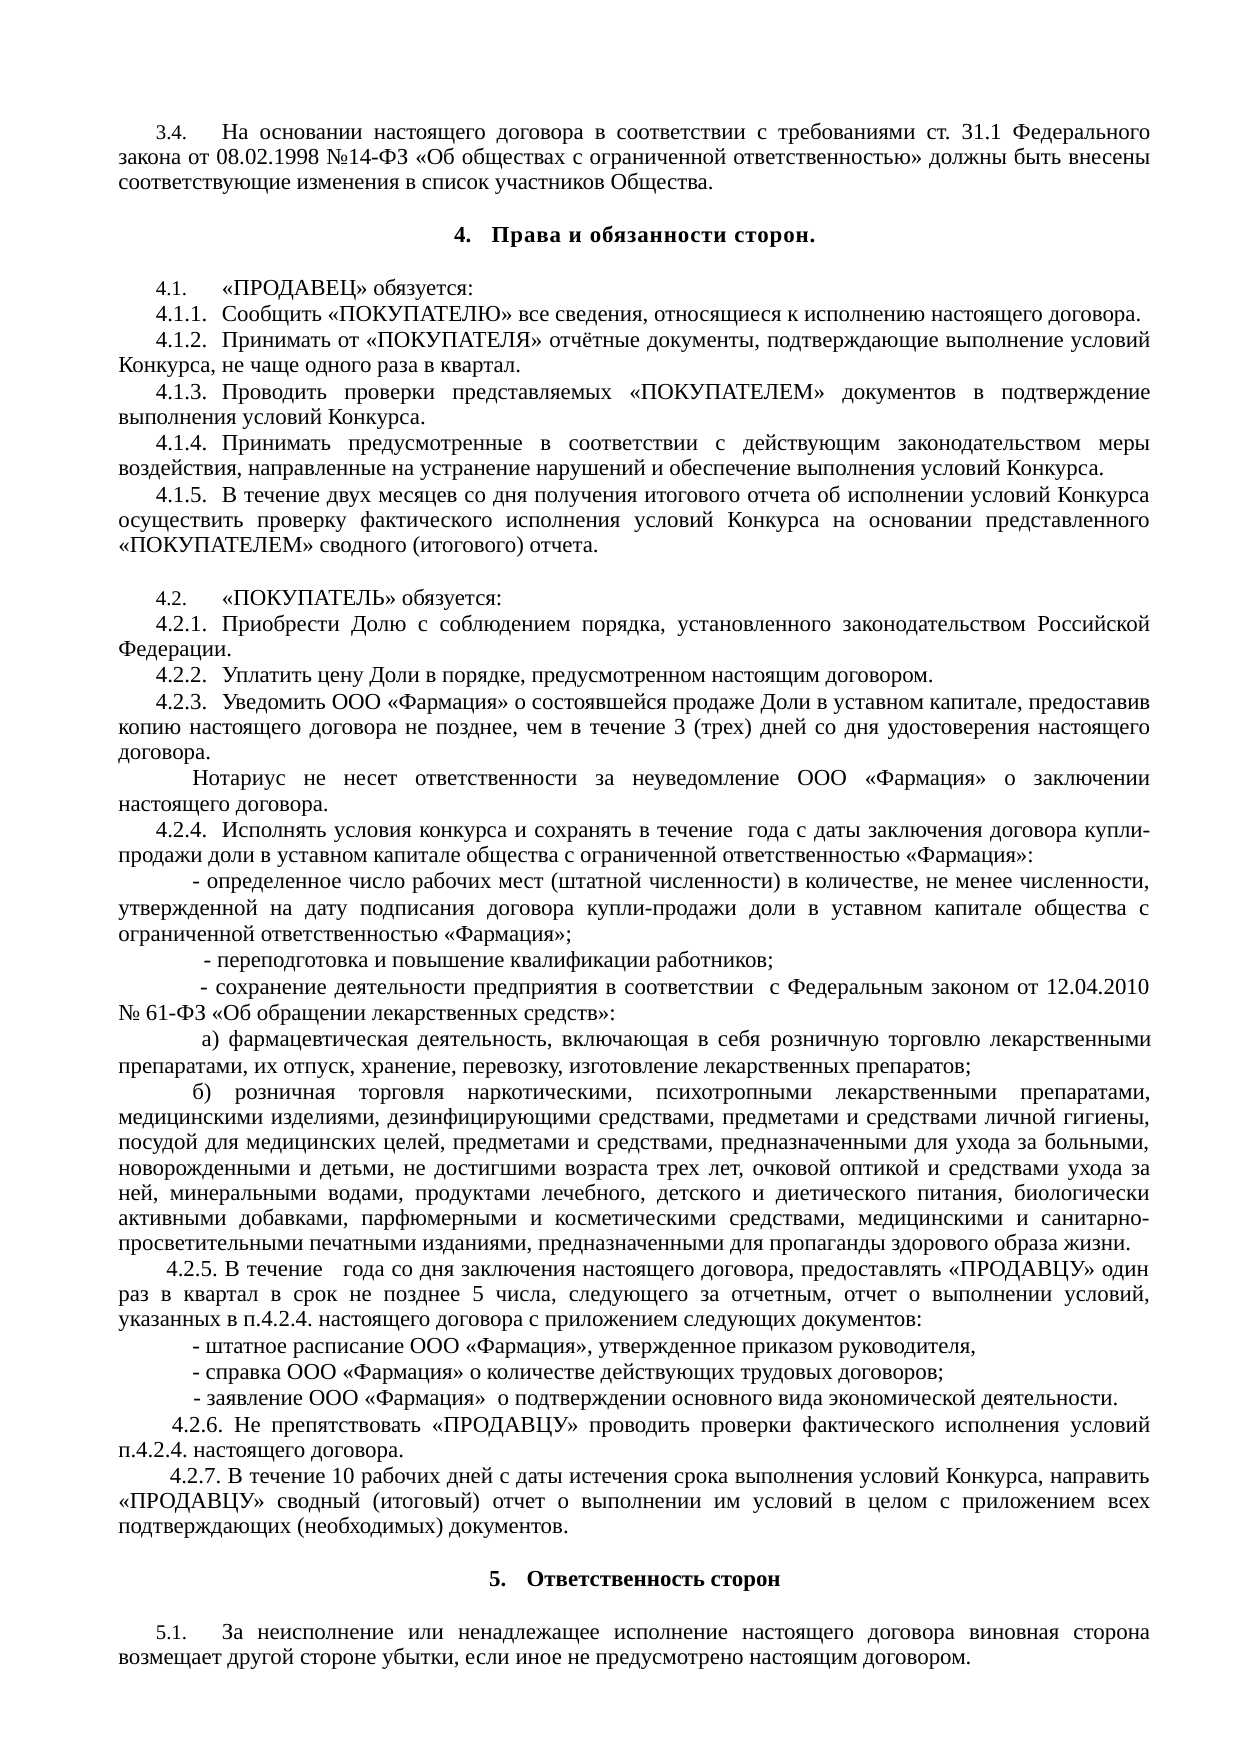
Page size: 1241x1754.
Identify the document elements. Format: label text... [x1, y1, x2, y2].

text - штатное расписание ООО «Фармация», утвержденное приказом руководителя, [118, 1332, 1152, 1358]
list Уведомить ООО «Фармация» о состоявшейся продаже Доли в уставном капитале, предоставив копию настоящего договора не позднее, чем в течение 3 (трех) дней со дня удостоверения настоящего договора. [118, 688, 1152, 764]
list В течение двух месяцев со дня получения итогового отчета об исполнении условий Конкурса осуществить проверку фактического исполнения условий Конкурса на основании представленного «ПОКУПАТЕЛЕМ» сводного (итогового) отчета. [118, 481, 1152, 557]
text а) фармацевтическая деятельность, включающая в себя розничную торговлю лекарственными препаратами, их отпуск, хранение, перевозку, изготовление лекарственных препаратов; [118, 1026, 1152, 1078]
list Ответственность сторон [118, 1565, 1152, 1592]
list Приобрести Долю с соблюдением порядка, установленного законодательством Российской Федерации. [118, 610, 1152, 662]
text Нотариус не несет ответственности за неуведомление ООО «Фармация» о заключении настоящего договора. [118, 764, 1152, 816]
list Уплатить цену Доли в порядке, предусмотренном настоящим договором. [118, 662, 1152, 688]
list 4.2.7. В течение 10 рабочих дней с даты истечения срока выполнения условий Конкурса, направить «ПРОДАВЦУ» сводный (итоговый) отчет о выполнении им условий в целом с приложением всех подтверждающих (необходимых) документов. [118, 1462, 1152, 1539]
list Права и обязанности сторон. [118, 221, 1152, 247]
list «ПРОДАВЕЦ» обязуется: [118, 274, 1152, 300]
text - справка ООО «Фармация» о количестве действующих трудовых договоров; [118, 1358, 1152, 1384]
list На основании настоящего договора в соответствии с требованиями ст. 31.1 Федерального закона от 08.02.1998 №14-ФЗ «Об обществах с ограниченной ответственностью» должны быть внесены соответствующие изменения в список участников Общества. [118, 118, 1152, 195]
list Принимать предусмотренные в соответствии с действующим законодательством меры воздействия, направленные на устранение нарушений и обеспечение выполнения условий Конкурса. [118, 429, 1152, 481]
list Сообщить «ПОКУПАТЕЛЮ» все сведения, относящиеся к исполнению настоящего договора. [118, 300, 1152, 326]
list 4.2.6. Не препятствовать «ПРОДАВЦУ» проводить проверки фактического исполнения условий п.4.2.4. настоящего договора. [118, 1411, 1152, 1462]
list «ПОКУПАТЕЛЬ» обязуется: [118, 584, 1152, 610]
text - переподготовка и повышение квалификации работников; [118, 946, 1152, 973]
list Исполнять условия конкурса и сохранять в течение года с даты заключения договора купли-продажи доли в уставном капитале общества с ограниченной ответственностью «Фармация»: [118, 816, 1152, 867]
text - сохранение деятельности предприятия в соответствии с Федеральным законом от 12.04.2010 № 61-ФЗ «Об обращении лекарственных средств»: [118, 973, 1152, 1026]
text - заявление ООО «Фармация» о подтверждении основного вида экономической деятельности. [118, 1384, 1152, 1411]
text 4.2.5. В течение года со дня заключения настоящего договора, предоставлять «ПРОДАВЦУ» один раз в квартал в срок не позднее 5 числа, следующего за отчетным, отчет о выполнении условий, указанных в п.4.2.4. настоящего договора с приложением следующих документов: [118, 1255, 1152, 1332]
list За неисполнение или ненадлежащее исполнение настоящего договора виновная сторона возмещает другой стороне убытки, если иное не предусмотрено настоящим договором. [118, 1618, 1152, 1669]
text - определенное число рабочих мест (штатной численности) в количестве, не менее численности, утвержденной на дату подписания договора купли-продажи доли в уставном капитале общества с ограниченной ответственностью «Фармация»; [118, 867, 1152, 946]
text б) розничная торговля наркотическими, психотропными лекарственными препаратами, медицинскими изделиями, дезинфицирующими средствами, предметами и средствами личной гигиены, посудой для медицинских целей, предметами и средствами, предназначенными для ухода за больными, новорожденными и детьми, не достигшими возраста трех лет, очковой оптикой и средствами ухода за ней, минеральными водами, продуктами лечебного, детского и диетического питания, биологически активными добавками, парфюмерными и косметическими средствами, медицинскими и санитарно-просветительными печатными изданиями, предназначенными для пропаганды здорового образа жизни. [118, 1078, 1152, 1255]
list Проводить проверки представляемых «ПОКУПАТЕЛЕМ» документов в подтверждение выполнения условий Конкурса. [118, 378, 1152, 429]
list Принимать от «ПОКУПАТЕЛЯ» отчётные документы, подтверждающие выполнение условий Конкурса, не чаще одного раза в квартал. [118, 326, 1152, 378]
